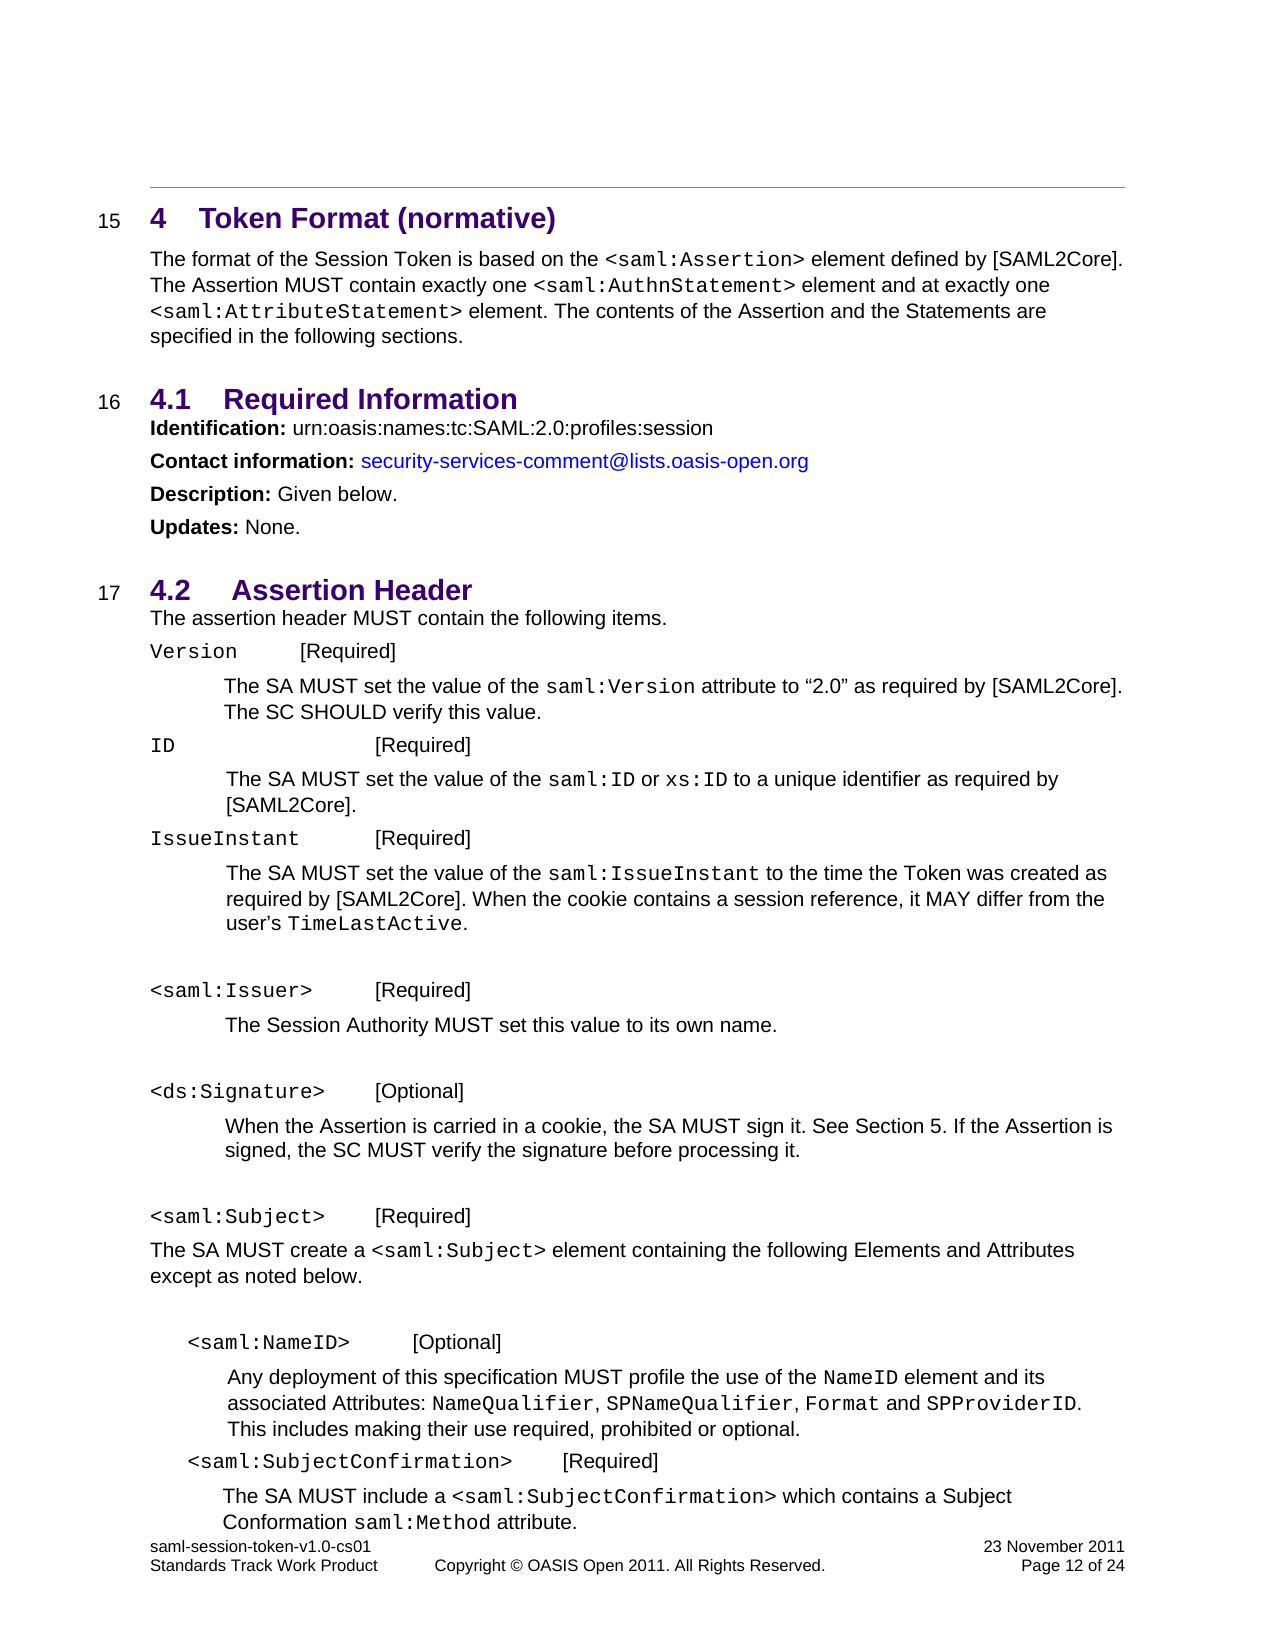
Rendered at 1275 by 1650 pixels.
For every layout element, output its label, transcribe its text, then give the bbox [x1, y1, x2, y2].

text Contact information: security-services-comment@lists.oasis-open.org [150, 449, 1125, 473]
text <saml:NameID> [Optional] [187, 1330, 1125, 1356]
text <ds:Signature> [Optional] [150, 1079, 1125, 1105]
text The SA MUST set the value of the saml:IssueInstant to the time the Token was created as required by [SAML2Core]. When the cookie contains a session reference, it MAY differ from the user’s TimeLastActive. [226, 861, 1125, 936]
text ID [Required] [150, 732, 1125, 758]
text Any deployment of this specification MUST profile the use of the NameID element and its associated Attributes: NameQualifier, SPNameQualifier, Format and SPProviderID. This includes making their use required, prohibited or optional. [227, 1365, 1125, 1440]
text The Session Authority MUST set this value to its own name. [225, 1013, 1125, 1037]
text The SA MUST set the value of the saml:Version attribute to “2.0” as required by [SAML2Core]. The SC SHOULD verify this value. [224, 674, 1125, 723]
text The SA MUST create a <saml:Subject> element containing the following Elements and Attributes except as noted below. [150, 1238, 1125, 1288]
text Updates: None. [150, 514, 1125, 538]
text IssueInstant [Required] [150, 826, 1125, 852]
text The format of the Session Token is based on the <saml:Assertion> element defined by [SAML2Core]. The Assertion MUST contain exactly one <saml:AuthnStatement> element and at exactly one <saml:AttributeStatement> element. The contents of the Assertion and the Statements are specified in the following sections. [150, 247, 1125, 348]
text The SA MUST include a <saml:SubjectConfirmation> which contains a Subject Conformation saml:Method attribute. [222, 1484, 1125, 1536]
text The SA MUST set the value of the saml:ID or xs:ID to a unique identifier as required by [SAML2Core]. [226, 767, 1125, 817]
text Version [Required] [150, 639, 1125, 665]
subtitle Assertion Header [150, 572, 1125, 606]
text Description: Given below. [150, 482, 1125, 506]
text Identification: urn:oasis:names:tc:SAML:2.0:profiles:session [150, 416, 1125, 440]
subtitle Required Information [150, 382, 1125, 416]
text <saml:Issuer> [Required] [150, 978, 1125, 1004]
text <saml:Subject> [Required] [150, 1203, 1125, 1229]
text When the Assertion is carried in a cookie, the SA MUST sign it. See Section 5. If the Assertion is signed, the SC MUST verify the signature before processing it. [225, 1114, 1125, 1162]
subtitle Token Format (normative) [150, 188, 1125, 234]
text The assertion header MUST contain the following items. [150, 606, 1125, 630]
text <saml:SubjectConfirmation> [Required] [187, 1449, 1125, 1475]
